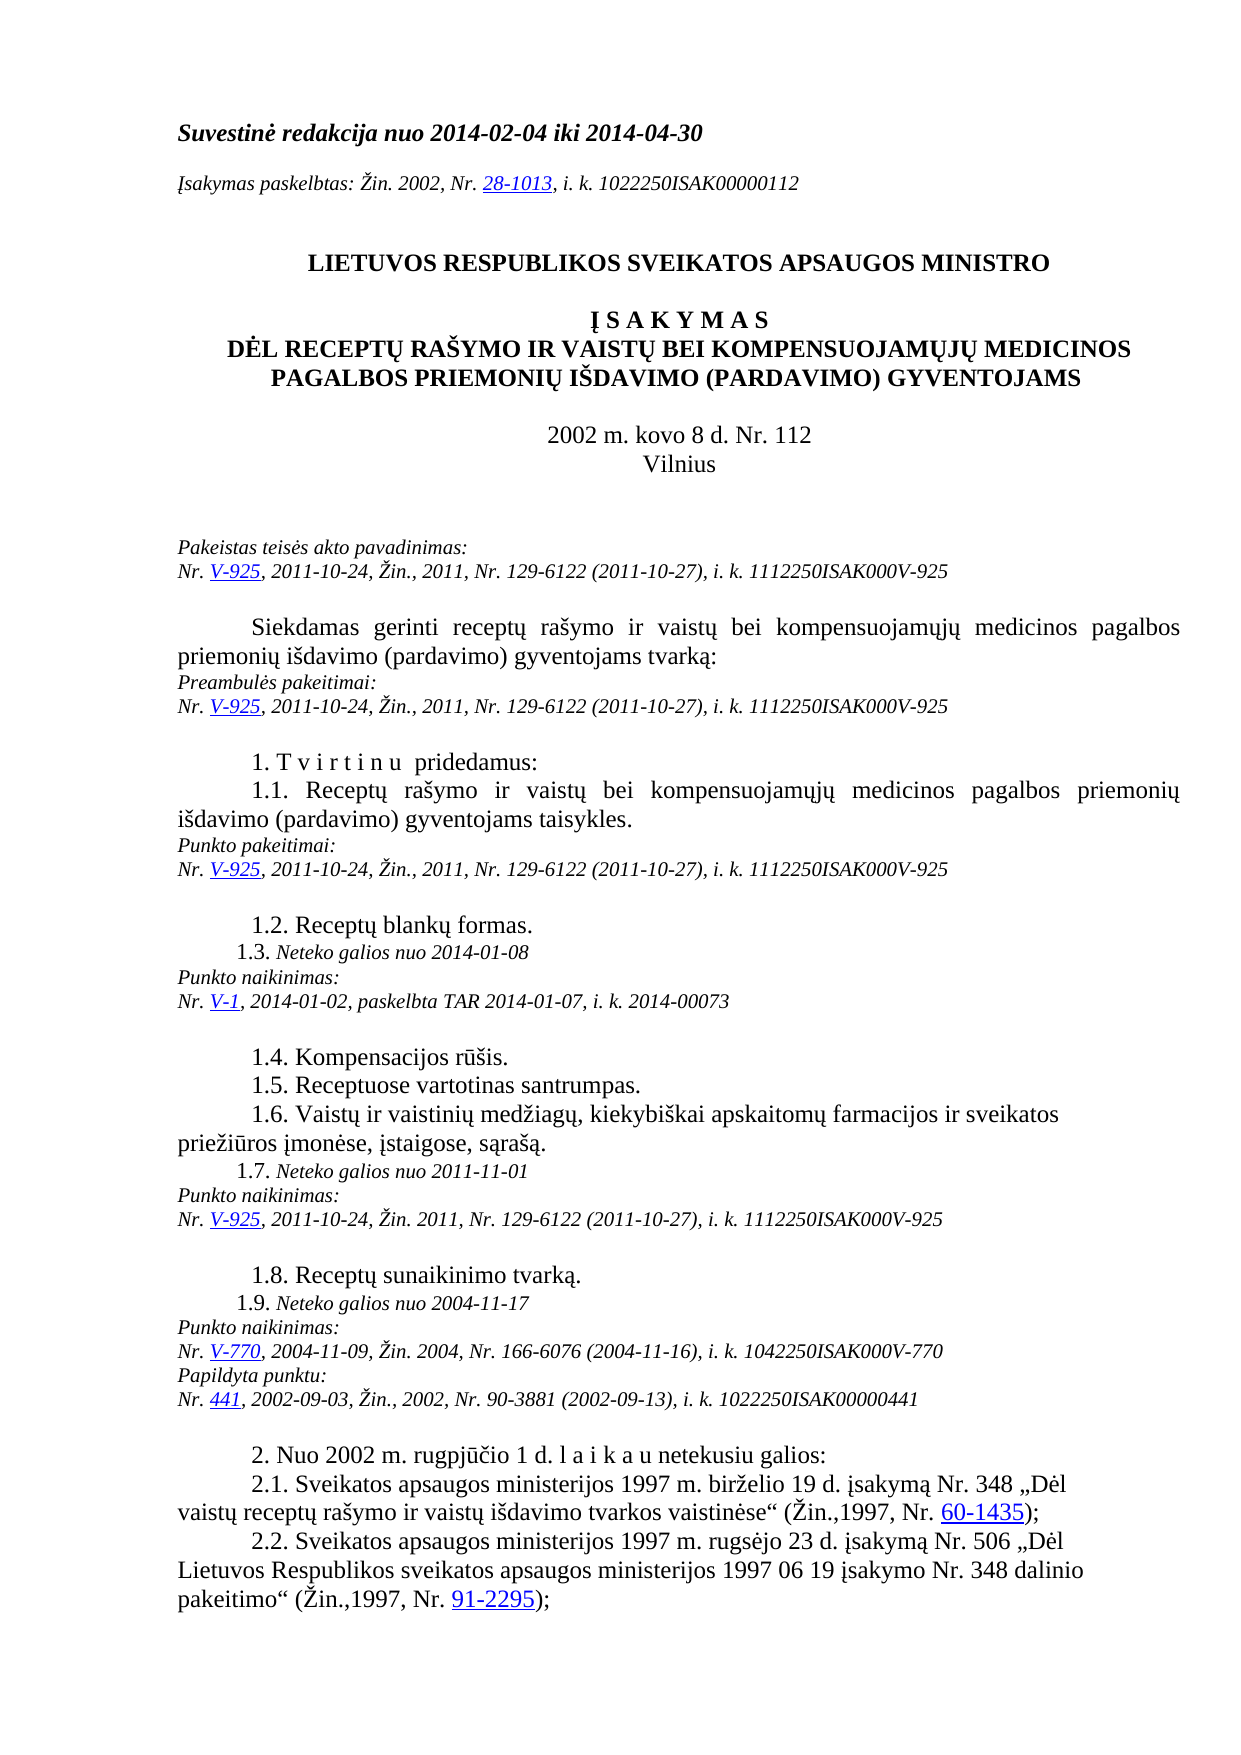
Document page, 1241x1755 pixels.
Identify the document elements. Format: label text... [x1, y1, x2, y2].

text Nr. V-925, 2011-10-24, Žin. 2011, Nr. 129-6122 (2011-10-27), i. k. 1112250ISAK000V-925 [177, 1207, 1181, 1231]
text Nr. V-770, 2004-11-09, Žin. 2004, Nr. 166-6076 (2004-11-16), i. k. 1042250ISAK000V-770 [177, 1339, 1181, 1363]
text 2.2. Sveikatos apsaugos ministerijos 1997 m. rugsėjo 23 d. įsakymą Nr. 506 „Dėl Lietuvos Respublikos sveikatos apsaugos ministerijos 1997 06 19 įsakymo Nr. 348 dalinio pakeitimo“ (Žin.,1997, Nr. 91-2295); [177, 1526, 1122, 1612]
text 1. Tvirtinu pridedamus: [177, 747, 1122, 775]
text 2. Nuo 2002 m. rugpjūčio 1 d. l a i k a u netekusiu galios: [177, 1440, 1122, 1469]
text 1.1. Receptų rašymo ir vaistų bei kompensuojamųjų medicinos pagalbos priemonių išdavimo (pardavimo) gyventojams taisykles. [177, 775, 1181, 833]
text Papildyta punktu: [177, 1363, 1181, 1387]
text Įsakymas paskelbtas: Žin. 2002, Nr. 28-1013, i. k. 1022250ISAK00000112 [177, 171, 1181, 195]
text 1.4. Kompensacijos rūšis. [177, 1042, 1122, 1070]
text 1.2. Receptų blankų formas. [177, 910, 1122, 938]
text 1.6. Vaistų ir vaistinių medžiagų, kiekybiškai apskaitomų farmacijos ir sveikatos priežiūros įmonėse, įstaigose, sąrašą. [177, 1099, 1122, 1157]
text 2.1. Sveikatos apsaugos ministerijos 1997 m. birželio 19 d. įsakymą Nr. 348 „Dėl vaistų receptų rašymo ir vaistų išdavimo tvarkos vaistinėse“ (Žin.,1997, Nr. 60-1435); [177, 1469, 1122, 1526]
text Į S A K Y M A S [177, 305, 1181, 334]
text Pakeistas teisės akto pavadinimas: [177, 535, 1181, 559]
text Suvestinė redakcija nuo 2014-02-04 iki 2014-04-30 [177, 118, 1181, 147]
text 2002 m. kovo 8 d. Nr. 112 [177, 420, 1181, 449]
text Nr. V-925, 2011-10-24, Žin., 2011, Nr. 129-6122 (2011-10-27), i. k. 1112250ISAK000V-925 [177, 559, 1181, 583]
text Nr. 441, 2002-09-03, Žin., 2002, Nr. 90-3881 (2002-09-13), i. k. 1022250ISAK00000441 [177, 1387, 1181, 1411]
text Preambulės pakeitimai: [177, 670, 1181, 694]
text Punkto naikinimas: [177, 965, 1181, 989]
text Punkto naikinimas: [177, 1315, 1181, 1339]
text DĖL RECEPTŲ RAŠYMO IR VAISTŲ BEI KOMPENSUOJAMŲJŲ MEDICINOS PAGALBOS PRIEMONIŲ IŠDAVIMO (PARDAVIMO) GYVENTOJAMS [177, 334, 1181, 392]
text 1.7. Neteko galios nuo 2011-11-01 [177, 1157, 1181, 1183]
text 1.5. Receptuose vartotinas santrumpas. [177, 1070, 1122, 1099]
text Siekdamas gerinti receptų rašymo ir vaistų bei kompensuojamųjų medicinos pagalbos priemonių išdavimo (pardavimo) gyventojams tvarką: [177, 612, 1181, 670]
text 1.3. Neteko galios nuo 2014-01-08 [177, 938, 1181, 965]
text Punkto naikinimas: [177, 1183, 1181, 1207]
text 1.8. Receptų sunaikinimo tvarką. [177, 1260, 1122, 1289]
text Vilnius [177, 449, 1181, 478]
text 1.9. Neteko galios nuo 2004-11-17 [177, 1289, 1181, 1315]
text Nr. V-1, 2014-01-02, paskelbta TAR 2014-01-07, i. k. 2014-00073 [177, 989, 1181, 1013]
text LIETUVOS RESPUBLIKOS SVEIKATOS APSAUGOS MINISTRO [177, 248, 1181, 277]
text Nr. V-925, 2011-10-24, Žin., 2011, Nr. 129-6122 (2011-10-27), i. k. 1112250ISAK000V-925 [177, 857, 1181, 881]
text Nr. V-925, 2011-10-24, Žin., 2011, Nr. 129-6122 (2011-10-27), i. k. 1112250ISAK000V-925 [177, 694, 1181, 718]
text Punkto pakeitimai: [177, 833, 1181, 857]
